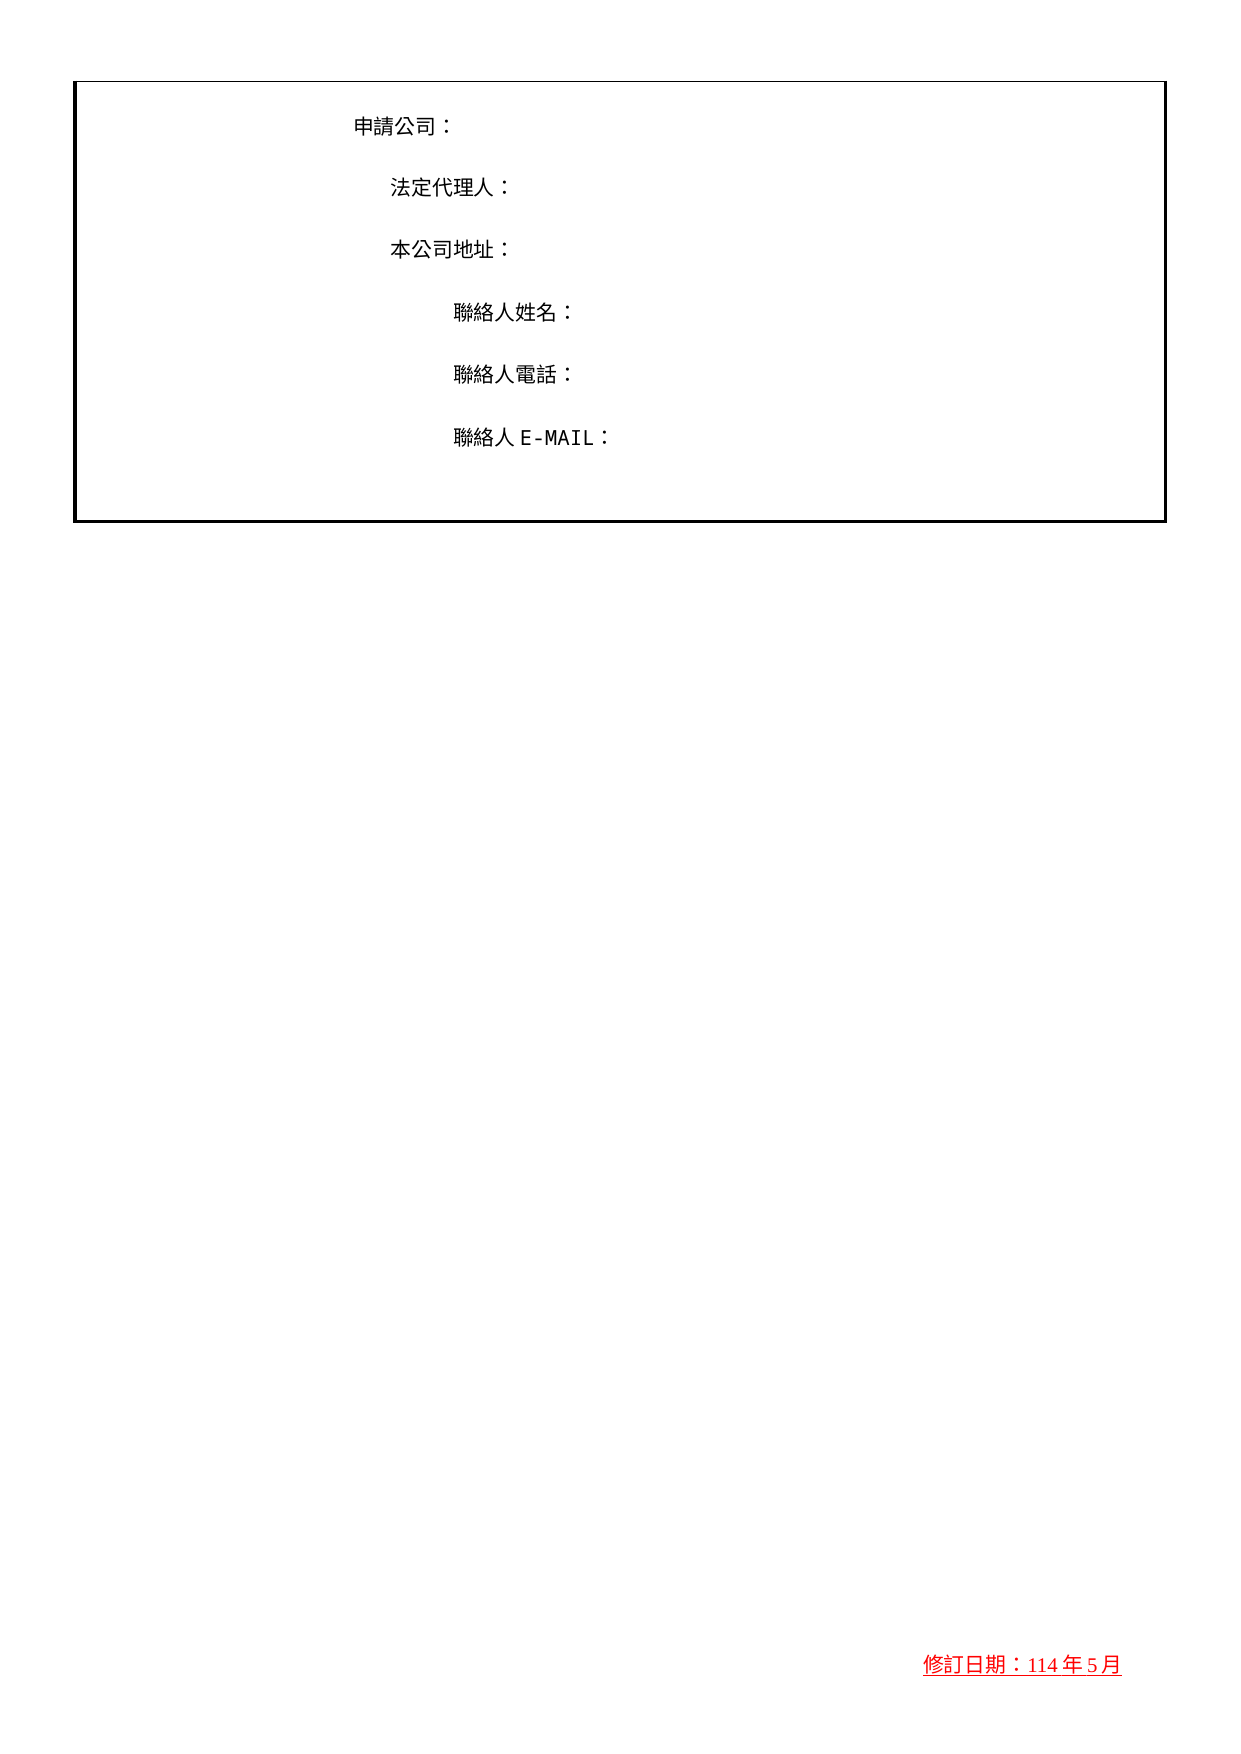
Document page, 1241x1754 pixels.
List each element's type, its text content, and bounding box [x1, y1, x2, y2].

table_cell 申請公司： 法定代理人： 本公司地址： 聯絡人姓名： 聯絡人電話： 聯絡人E-MAIL： [77, 82, 1164, 520]
